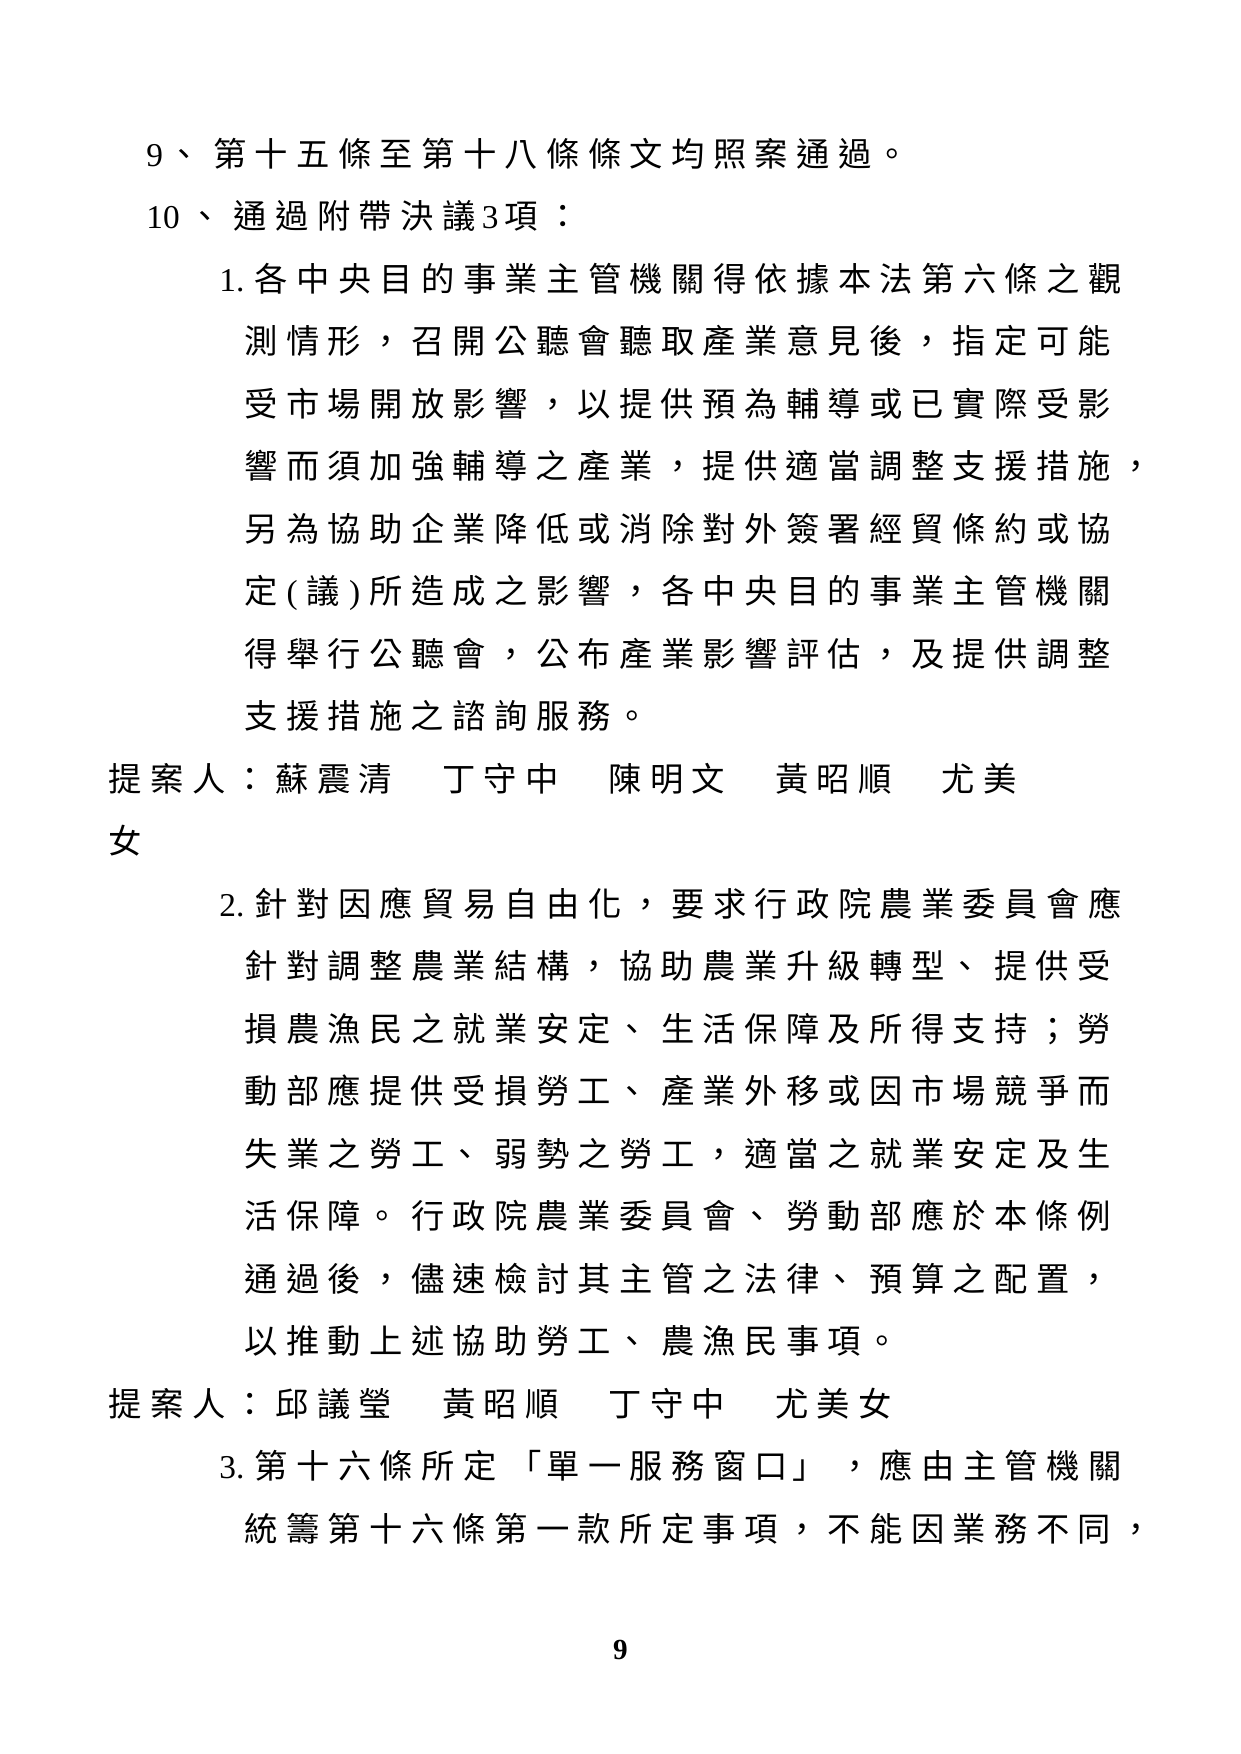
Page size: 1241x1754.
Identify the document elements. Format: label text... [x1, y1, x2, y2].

list 第十五條至第十八條條文均照案通過。 [142, 110, 1136, 173]
list 通過附帶決議3項： [142, 173, 1136, 235]
list 針對因應貿易自由化，要求行政院農業委員會應針對調整農業結構，協助農業升級轉型、提供受損農漁民之就業安定、生活保障及所得支持；勞動部應提供受損勞工、產業外移或因市場競爭而失業之勞工、弱勢之勞工，適當之就業安定及生活保障。行政院農業委員會、勞動部應於本條例通過後，儘速檢討其主管之法律、預算之配置，以推動上述協助勞工、農漁民事項。 [211, 860, 1136, 1360]
list 第十六條所定「單一服務窗口」，應由主管機關統籌第十六條第一款所定事項，不能因業務不同，而各自設立之，僅得設立「單一」之窗口，以協助勞工及企業與農漁民等。 [211, 1423, 1136, 1548]
list 各中央目的事業主管機關得依據本法第六條之觀測情形，召開公聽會聽取產業意見後，指定可能受市場開放影響，以提供預為輔導或已實際受影響而須加強輔導之產業，提供適當調整支援措施，另為協助企業降低或消除對外簽署經貿條約或協定(議)所造成之影響，各中央目的事業主管機關得舉行公聽會，公布產業影響評估，及提供調整支援措施之諮詢服務。 [211, 235, 1136, 735]
text 提案人：邱議瑩 黃昭順 丁守中 尤美女 [104, 1360, 1032, 1423]
text 提案人：蘇震清 丁守中 陳明文 黃昭順 尤美女 [104, 735, 1032, 860]
